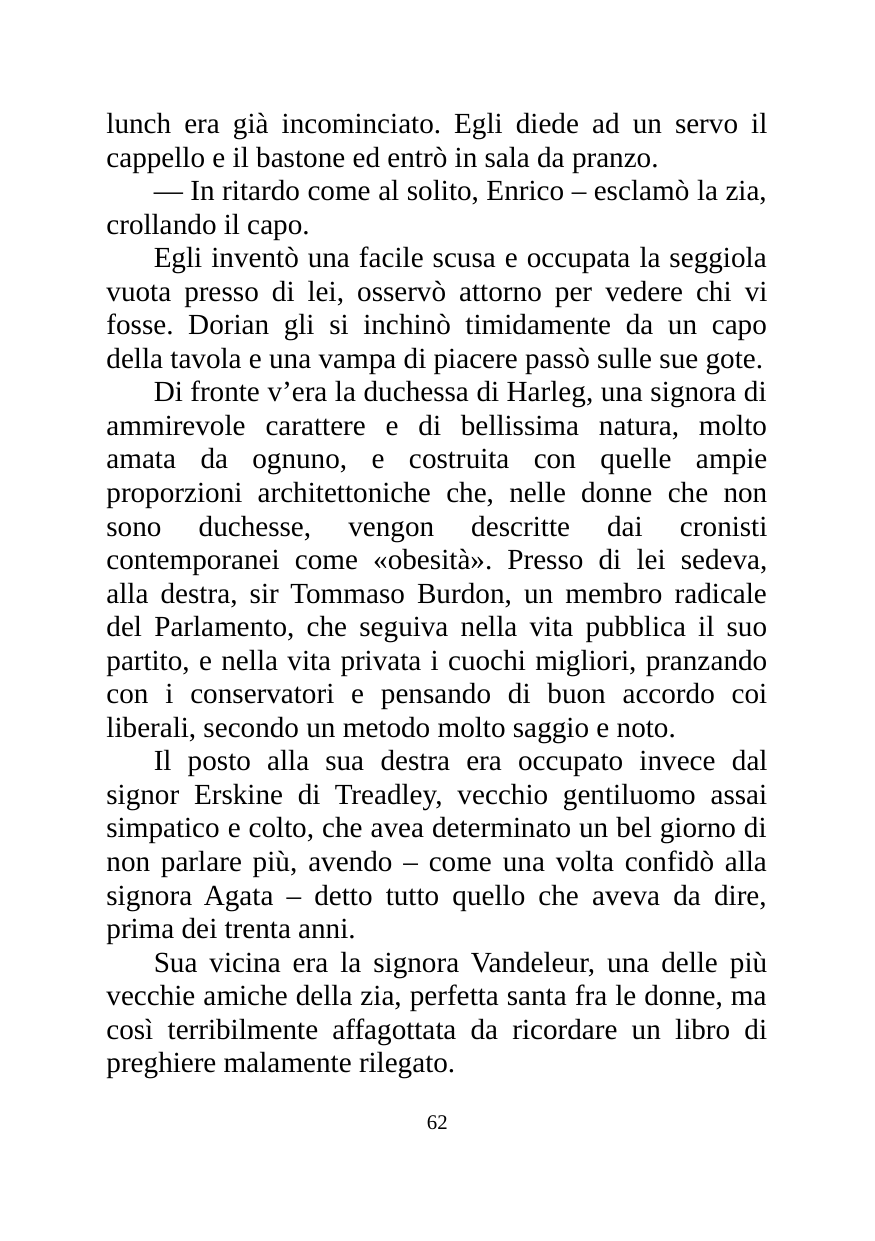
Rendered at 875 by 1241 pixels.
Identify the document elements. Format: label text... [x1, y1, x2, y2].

text lunch era già incominciato. Egli diede ad un servo il cappello e il bastone ed entrò in sala da pranzo. [106, 106, 768, 173]
text Il posto alla sua destra era occupato invece dal signor Erskine di Treadley, vecchio gentiluomo assai simpatico e colto, che avea determinato un bel giorno di non parlare più, avendo – come una volta confidò alla signora Agata – detto tutto quello che aveva da dire, prima dei trenta anni. [106, 743, 768, 945]
text Egli inventò una facile scusa e occupata la seggiola vuota presso di lei, osservò attorno per vedere chi vi fosse. Dorian gli si inchinò timidamente da un capo della tavola e una vampa di piacere passò sulle sue gote. [106, 240, 768, 374]
text Sua vicina era la signora Vandeleur, una delle più vecchie amiche della zia, perfetta santa fra le donne, ma così terribilmente affagottata da ricordare un libro di preghiere malamente rilegato. [106, 945, 768, 1079]
text Di fronte v’era la duchessa di Harleg, una signora di ammirevole carattere e di bellissima natura, molto amata da ognuno, e costruita con quelle ampie proporzioni architettoniche che, nelle donne che non sono duchesse, vengon descritte dai cronisti contemporanei come «obesità». Presso di lei sedeva, alla destra, sir Tommaso Burdon, un membro radicale del Parlamento, che seguiva nella vita pubblica il suo partito, e nella vita privata i cuochi migliori, pranzando con i conservatori e pensando di buon accordo coi liberali, secondo un metodo molto saggio e noto. [106, 374, 768, 743]
text — In ritardo come al solito, Enrico – esclamò la zia, crollando il capo. [106, 173, 768, 240]
